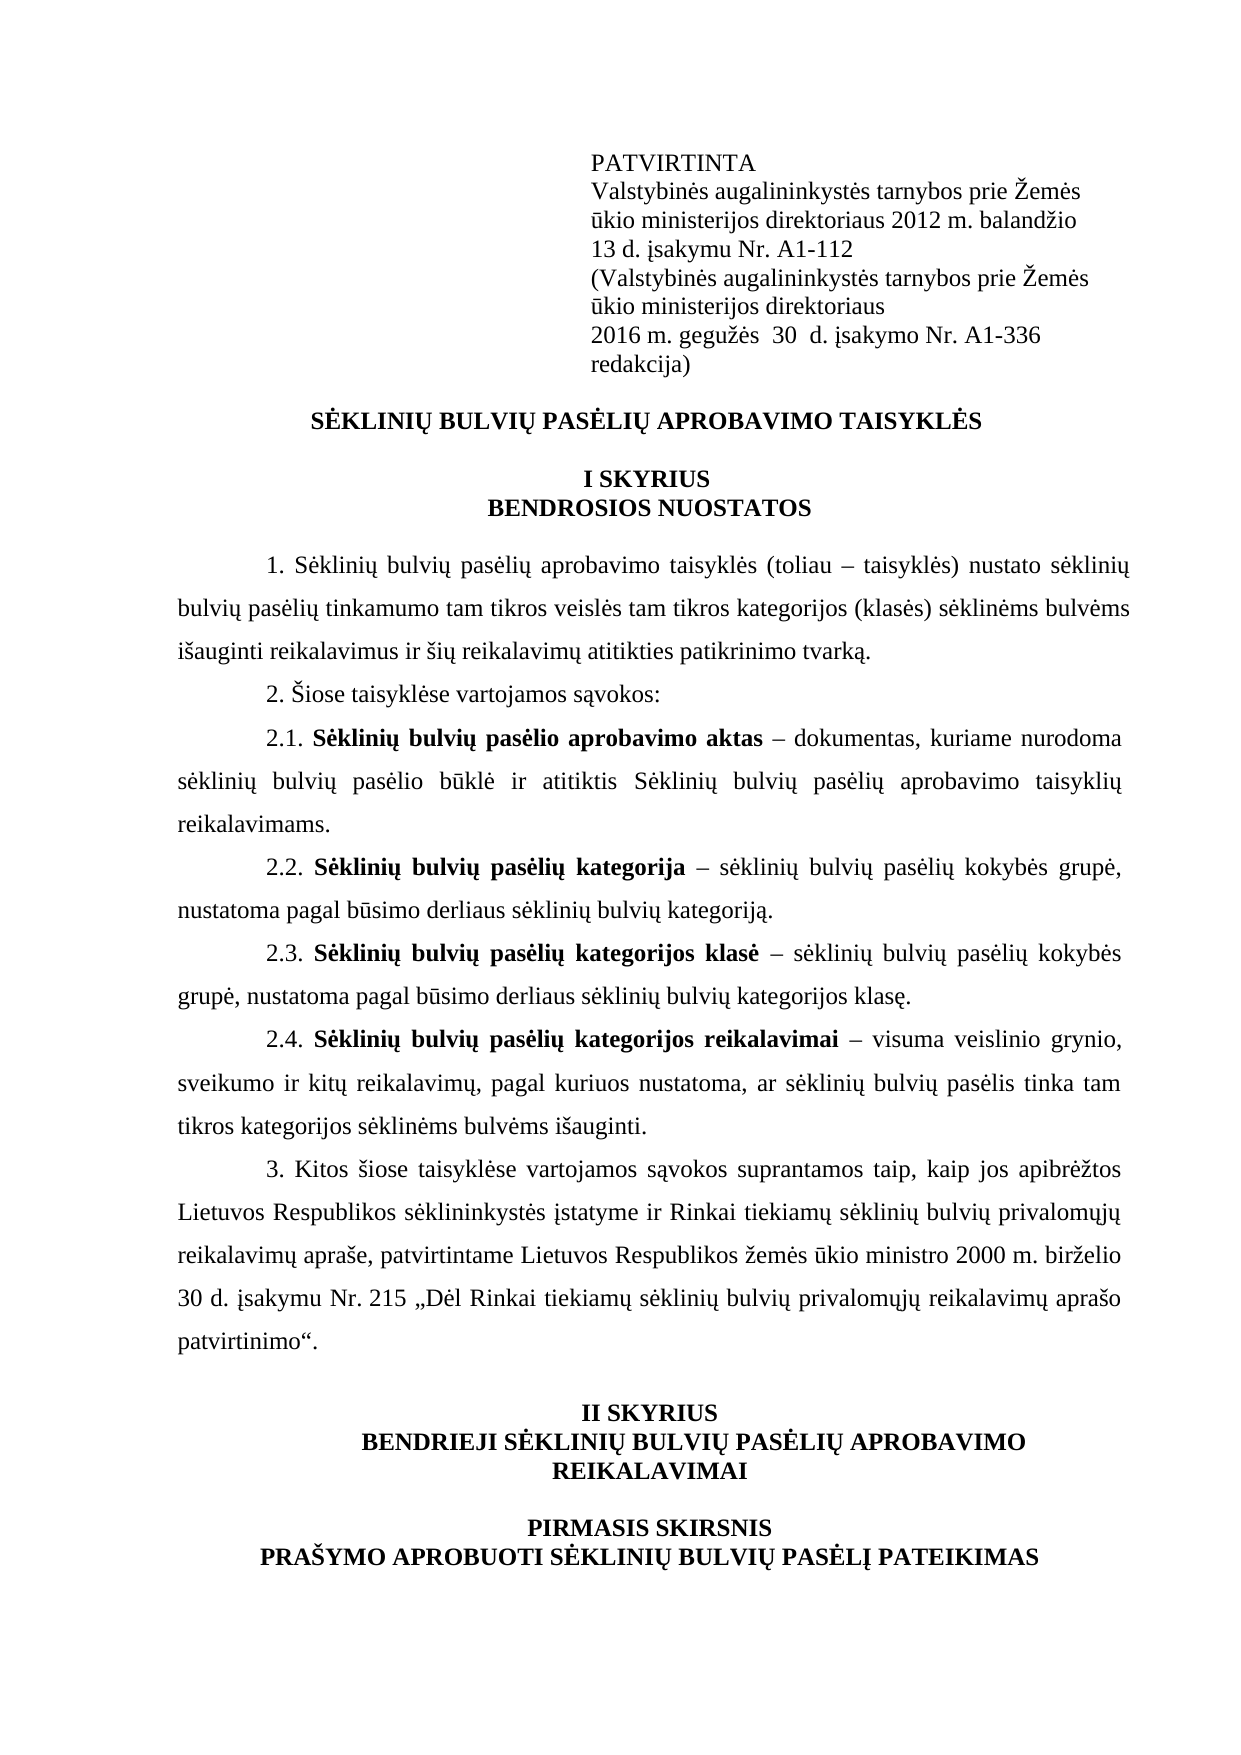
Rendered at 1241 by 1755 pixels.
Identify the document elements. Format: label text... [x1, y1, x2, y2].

text BENDRIEJI SĖKLINIŲ BULVIŲ PASĖLIŲ APROBAVIMO REIKALAVIMAI [177, 1427, 1122, 1484]
text II SKYRIUS [177, 1398, 1122, 1427]
text PIRMASIS SKIRSNIS [177, 1513, 1122, 1542]
text 2. Šiose taisyklėse vartojamos sąvokos: [177, 679, 1122, 708]
text SĖKLINIŲ BULVIŲ PASĖLIŲ APROBAVIMO TAISYKLĖS [177, 406, 1122, 435]
text 2.4. Sėklinių bulvių pasėlių kategorijos reikalavimai – visuma veislinio grynio, sveikumo ir kitų reikalavimų, pagal kuriuos nustatoma, ar sėklinių bulvių pasėlis tinka tam tikros kategorijos sėklinėms bulvėms išauginti. [177, 1024, 1122, 1139]
text 2.2. Sėklinių bulvių pasėlių kategorija – sėklinių bulvių pasėlių kokybės grupė, nustatoma pagal būsimo derliaus sėklinių bulvių kategoriją. [177, 852, 1122, 924]
text Valstybinės augalininkystės tarnybos prie Žemės ūkio ministerijos direktoriaus 2012 m. balandžio 13 d. įsakymu Nr. A1-112 [591, 176, 1122, 263]
text PATVIRTINTA [591, 148, 1122, 176]
text 3. Kitos šiose taisyklėse vartojamos sąvokos suprantamos taip, kaip jos apibrėžtos Lietuvos Respublikos sėklininkystės įstatyme ir Rinkai tiekiamų sėklinių bulvių privalomųjų reikalavimų apraše, patvirtintame Lietuvos Respublikos žemės ūkio ministro 2000 m. birželio 30 d. įsakymu Nr. 215 „Dėl Rinkai tiekiamų sėklinių bulvių privalomųjų reikalavimų aprašo patvirtinimo“. [177, 1154, 1122, 1355]
text 2.1. Sėklinių bulvių pasėlio aprobavimo aktas – dokumentas, kuriame nurodoma sėklinių bulvių pasėlio būklė ir atitiktis Sėklinių bulvių pasėlių aprobavimo taisyklių reikalavimams. [177, 723, 1122, 838]
text I SKYRIUS [177, 464, 1122, 493]
text redakcija) [591, 349, 1122, 378]
text 2016 m. gegužės 30 d. įsakymo Nr. A1-336 [591, 320, 1122, 349]
text 2.3. Sėklinių bulvių pasėlių kategorijos klasė – sėklinių bulvių pasėlių kokybės grupė, nustatoma pagal būsimo derliaus sėklinių bulvių kategorijos klasę. [177, 938, 1122, 1010]
text 1. Sėklinių bulvių pasėlių aprobavimo taisyklės (toliau – taisyklės) nustato sėklinių bulvių pasėlių tinkamumo tam tikros veislės tam tikros kategorijos (klasės) sėklinėms bulvėms išauginti reikalavimus ir šių reikalavimų atitikties patikrinimo tvarką. [177, 550, 1131, 665]
text (Valstybinės augalininkystės tarnybos prie Žemės ūkio ministerijos direktoriaus [591, 263, 1122, 320]
text BENDROSIOS NUOSTATOs [177, 493, 1122, 521]
text PRAŠYMO APROBUOTI SĖKLINIŲ BULVIŲ PASĖLĮ PATEIKIMAS [177, 1542, 1122, 1571]
